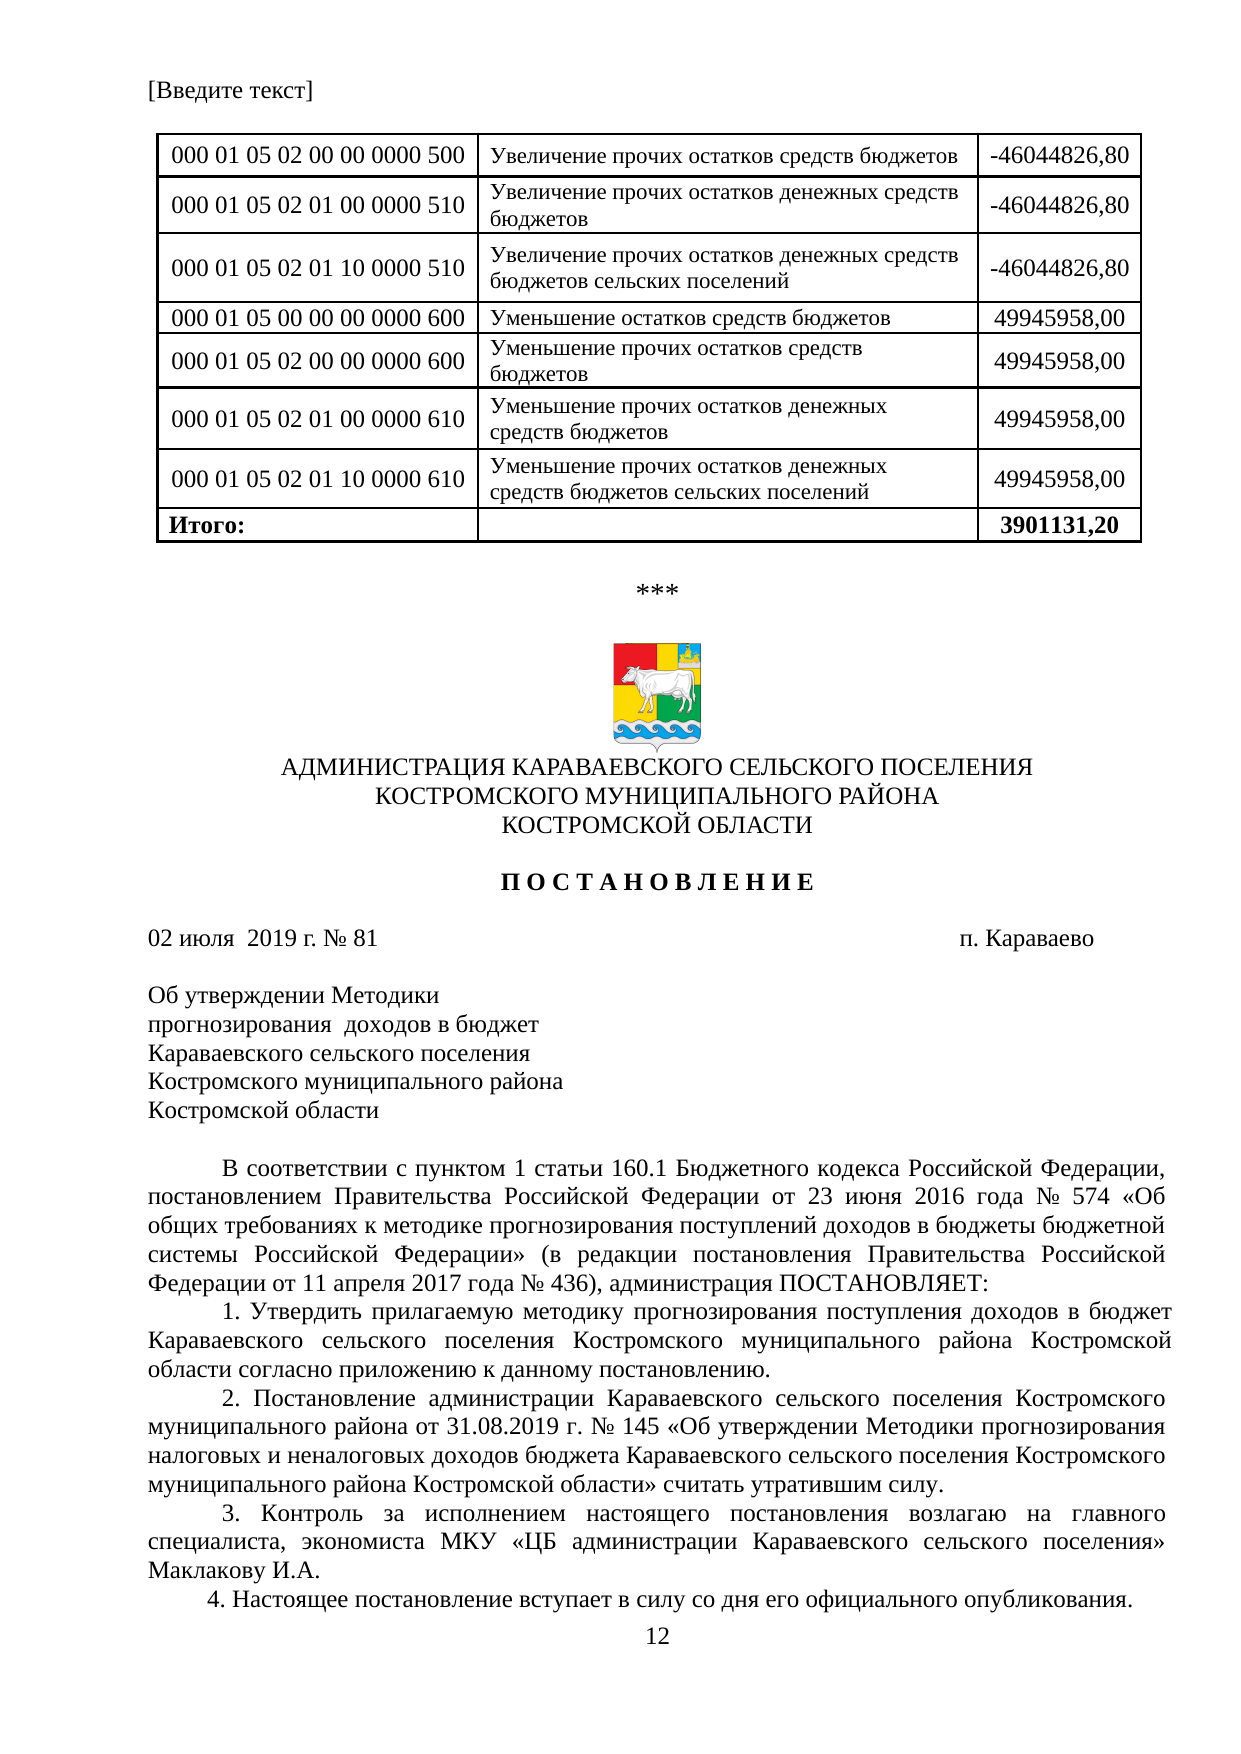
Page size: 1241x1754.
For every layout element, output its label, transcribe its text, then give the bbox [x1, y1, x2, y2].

text Об утверждении Методики [148, 980, 665, 1009]
text 4. Настоящее постановление вступает в силу со дня его официального опубликования. [148, 1584, 1167, 1613]
table_cell 000 01 05 02 01 10 0000 610 [159, 450, 477, 507]
text 1. Утвердить прилагаемую методику прогнозирования поступления доходов в бюджет Караваевского сельского поселения Костромского муниципального района Костромской области согласно приложению к данному постановлению. [148, 1296, 1172, 1383]
text 2. Постановление администрации Караваевского сельского поселения Костромского муниципального района от 31.08.2019 г. № 145 «Об утверждении Методики прогнозирования налоговых и неналоговых доходов бюджета Караваевского сельского поселения Костромского муниципального района Костромской области» считать утратившим силу. [148, 1383, 1167, 1498]
table_cell [479, 509, 977, 540]
table_cell 000 01 05 02 01 00 0000 510 [159, 178, 477, 232]
table_cell Итого: [159, 509, 477, 540]
table_cell 49945958,00 [979, 303, 1140, 332]
table_cell Увеличение прочих остатков денежных средств бюджетов сельских поселений [479, 234, 977, 301]
text 3. Контроль за исполнением настоящего постановления возлагаю на главного специалиста, экономиста МКУ «ЦБ администрации Караваевского сельского поселения» Маклакову И.А. [148, 1498, 1167, 1584]
table_cell 000 01 05 00 00 00 0000 600 [159, 303, 477, 332]
text *** [148, 576, 1167, 609]
table_cell 000 01 05 02 01 10 0000 510 [159, 234, 477, 301]
table_cell 000 01 05 02 00 00 0000 500 [159, 135, 477, 175]
text прогнозирования доходов в бюджет Караваевского сельского поселения Костромского муниципального района Костромской области [148, 1009, 665, 1124]
table_cell -46044826,80 [979, 178, 1140, 232]
table_cell 49945958,00 [979, 389, 1140, 448]
text 02 июля 2019 г. № 81 п. Караваево [148, 923, 1167, 951]
table_cell 3901131,20 [979, 509, 1140, 540]
table_cell -46044826,80 [979, 135, 1140, 175]
table_cell Уменьшение прочих остатков денежных средств бюджетов [479, 389, 977, 448]
text КОСТРОМСКОЙ ОБЛАСТИ [148, 810, 1167, 839]
table_cell Уменьшение остатков средств бюджетов [479, 303, 977, 332]
table_cell 000 01 05 02 01 00 0000 610 [159, 389, 477, 448]
table_cell Увеличение прочих остатков денежных средств бюджетов [479, 178, 977, 232]
text АДМИНИСТРАЦИЯ КАРАВАЕВСКОГО СЕЛЬСКОГО ПОСЕЛЕНИЯ [148, 752, 1167, 781]
text П О С Т А Н О В Л Е Н И Е [148, 867, 1167, 896]
text КОСТРОМСКОГО МУНИЦИПАЛЬНОГО РАЙОНА [148, 781, 1167, 810]
table_cell Уменьшение прочих остатков денежных средств бюджетов сельских поселений [479, 450, 977, 507]
table_cell -46044826,80 [979, 234, 1140, 301]
table_cell Увеличение прочих остатков средств бюджетов [479, 135, 977, 175]
table_cell 49945958,00 [979, 334, 1140, 386]
text В соответствии с пунктом 1 статьи 160.1 Бюджетного кодекса Российской Федерации, постановлением Правительства Российской Федерации от 23 июня 2016 года № 574 «Об общих требованиях к методике прогнозирования поступлений доходов в бюджеты бюджетной системы Российской Федерации» (в редакции постановления Правительства Российской Федерации от 11 апреля 2017 года № 436), администрация ПОСТАНОВЛЯЕТ: [148, 1153, 1167, 1296]
table_cell 49945958,00 [979, 450, 1140, 507]
table_cell Уменьшение прочих остатков средств бюджетов [479, 334, 977, 386]
table_cell 000 01 05 02 00 00 0000 600 [159, 334, 477, 386]
